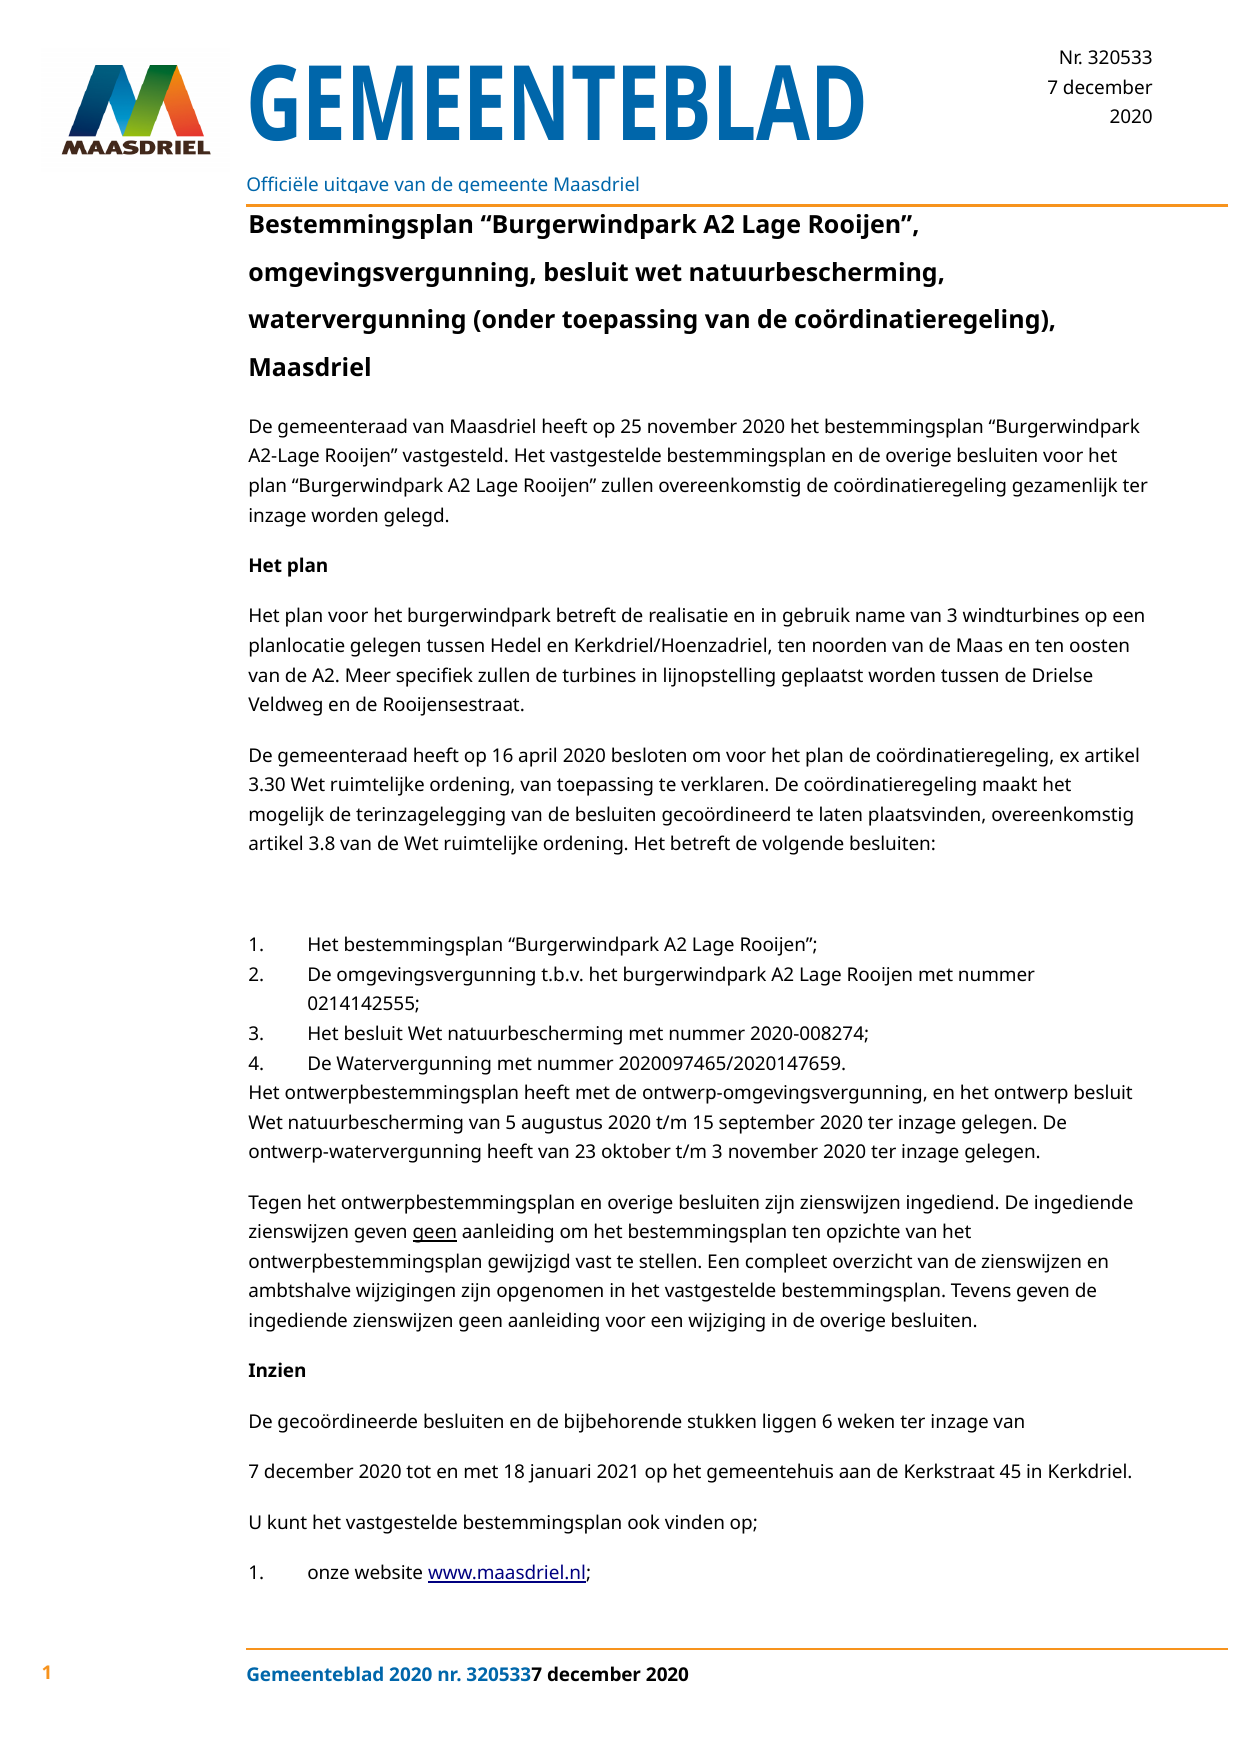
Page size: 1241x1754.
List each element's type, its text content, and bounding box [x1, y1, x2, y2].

list Het besluit Wet natuurbescherming met nummer 2020-008274; [248, 1020, 1152, 1046]
text U kunt het vastgestelde bestemmingsplan ook vinden op; [248, 1509, 1152, 1535]
list De omgevingsvergunning t.b.v. het burgerwindpark A2 Lage Rooijen met nummer 0214142555; [248, 961, 1152, 1016]
picture [41, 47, 231, 172]
list onze website www.maasdriel.nl; [248, 1559, 1152, 1585]
text Inzien [248, 1358, 1152, 1383]
text Het plan voor het burgerwindpark betreft de realisatie en in gebruik name van 3 windturbines op een planlocatie gelegen tussen Hedel en Kerkdriel/Hoenzadriel, ten noorden van de Maas en ten oosten van de A2. Meer specifiek zullen de turbines in lijnopstelling geplaatst worden tussen de Drielse Veldweg en de Rooijensestraat. [248, 603, 1152, 717]
text Tegen het ontwerpbestemmingsplan en overige besluiten zijn zienswijzen ingediend. De ingediende zienswijzen geven geen aanleiding om het bestemmingsplan ten opzichte van het ontwerpbestemmingsplan gewijzigd vast te stellen. Een compleet overzicht van de zienswijzen en ambtshalve wijzigingen zijn opgenomen in het vastgestelde bestemmingsplan. Tevens geven de ingediende zienswijzen geen aanleiding voor een wijziging in de overige besluiten. [248, 1189, 1152, 1333]
text 7 december 2020 tot en met 18 januari 2021 op het gemeentehuis aan de Kerkstraat 45 in Kerkdriel. [248, 1458, 1152, 1484]
text De gemeenteraad heeft op 16 april 2020 besloten om voor het plan de coördinatieregeling, ex artikel 3.30 Wet ruimtelijke ordening, van toepassing te verklaren. De coördinatieregeling maakt het mogelijk de terinzagelegging van de besluiten gecoördineerd te laten plaatsvinden, overeenkomstig artikel 3.8 van de Wet ruimtelijke ordening. Het betreft de volgende besluiten: [248, 742, 1152, 856]
text De gemeenteraad van Maasdriel heeft op 25 november 2020 het bestemmingsplan “Burgerwindpark A2-Lage Rooijen” vastgesteld. Het vastgestelde bestemmingsplan en de overige besluiten voor het plan “Burgerwindpark A2 Lage Rooijen” zullen overeenkomstig de coördinatieregeling gezamenlijk ter inzage worden gelegd. [248, 413, 1152, 528]
text De gecoördineerde besluiten en de bijbehorende stukken liggen 6 weken ter inzage van [248, 1408, 1152, 1434]
list De Watervergunning met nummer 2020097465/2020147659. [248, 1050, 1152, 1076]
text Bestemmingsplan “Burgerwindpark A2 Lage Rooijen”, omgevingsvergunning, besluit wet natuurbescherming, watervergunning (onder toepassing van de coördinatieregeling), Maasdriel [248, 207, 1152, 384]
text Het ontwerpbestemmingsplan heeft met de ontwerp-omgevingsvergunning, en het ontwerp besluit Wet natuurbescherming van 5 augustus 2020 t/m 15 september 2020 ter inzage gelegen. De ontwerp-watervergunning heeft van 23 oktober t/m 3 november 2020 ter inzage gelegen. [248, 1079, 1152, 1164]
text Het plan [248, 552, 1152, 578]
list Het bestemmingsplan “Burgerwindpark A2 Lage Rooijen”; [248, 931, 1152, 957]
